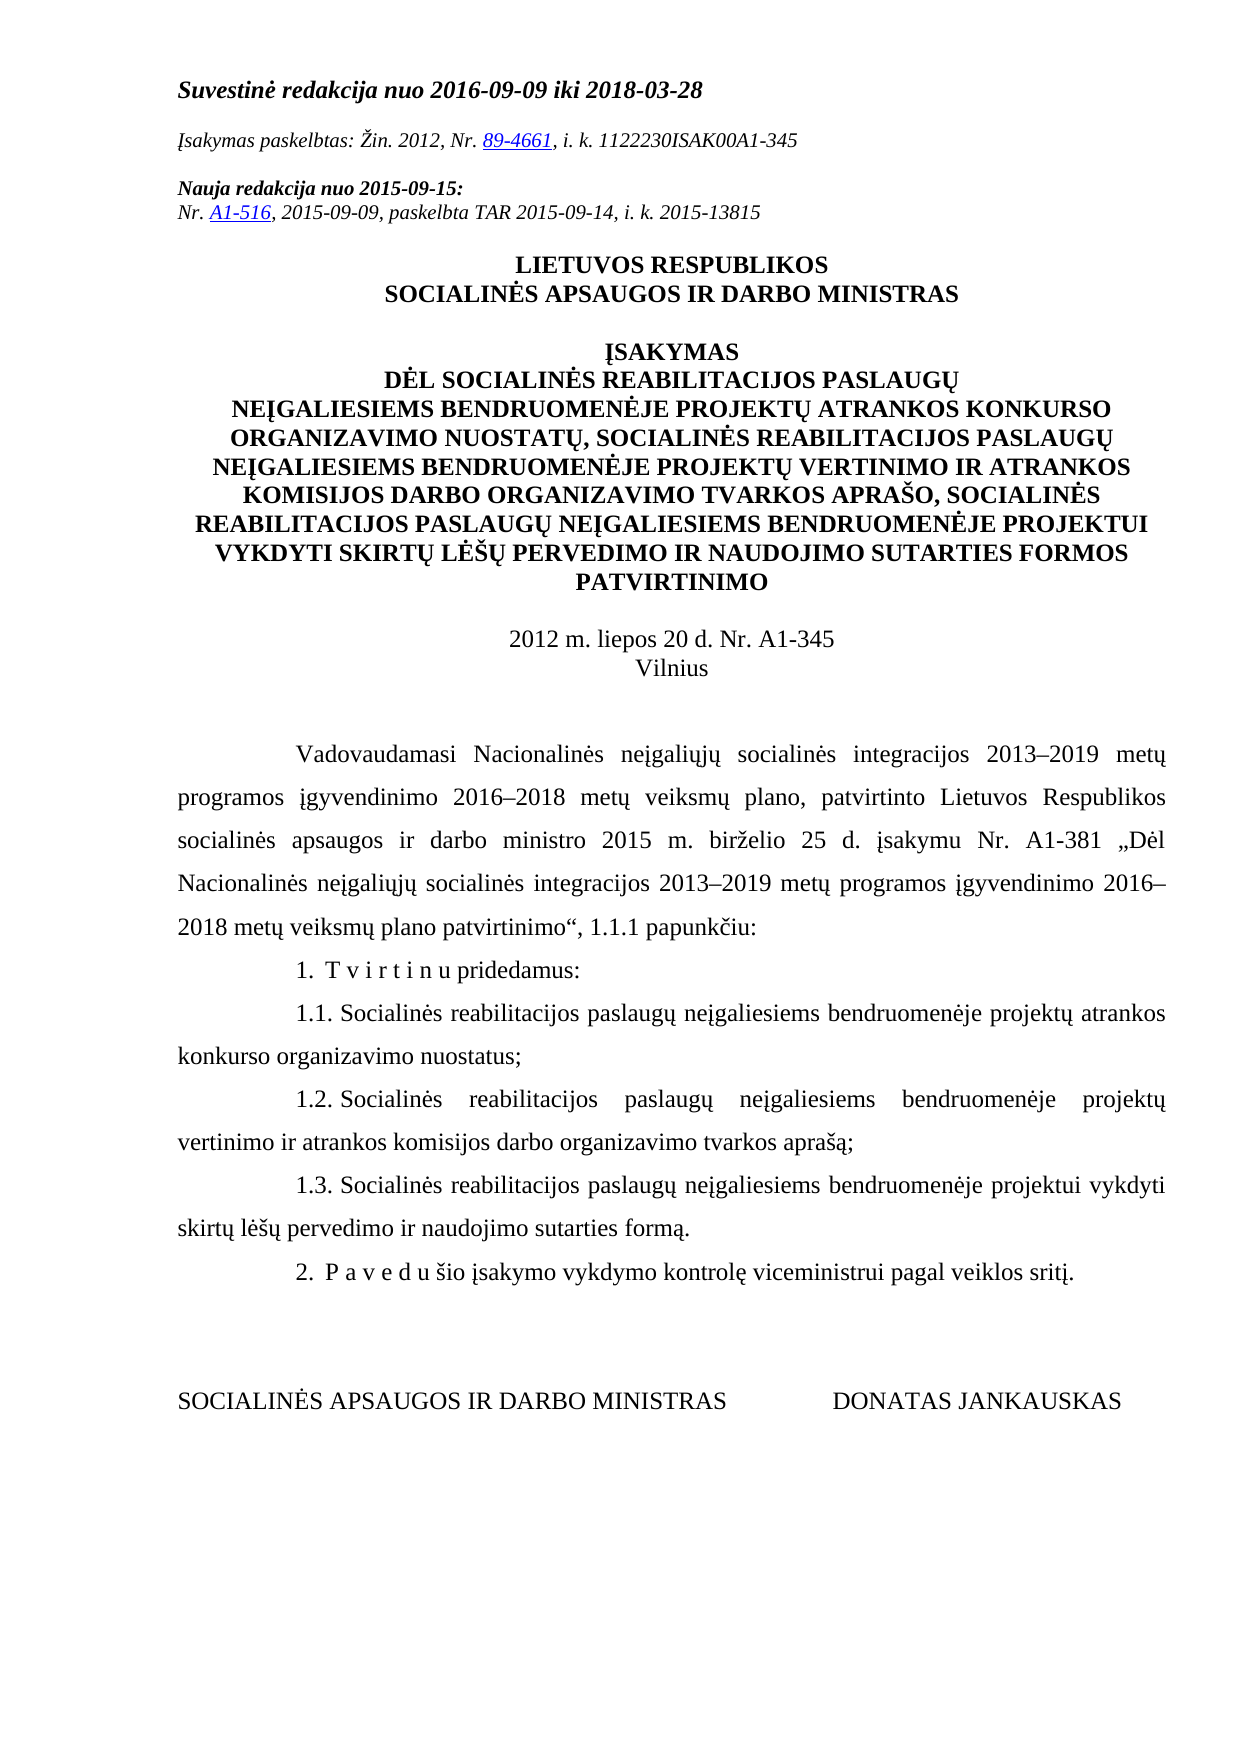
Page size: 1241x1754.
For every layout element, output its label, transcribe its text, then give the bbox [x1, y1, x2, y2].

text 2. P a v e d u šio įsakymo vykdymo kontrolę viceministrui pagal veiklos sritį. [177, 1257, 1166, 1285]
text ĮSAKYMAS [177, 337, 1166, 365]
text LIETUVOS RESPUBLIKOS [177, 250, 1166, 279]
text NEĮGALIESIEMS BENDRUOMENĖJE PROJEKTŲ ATRANKOS KONKURSO ORGANIZAVIMO NUOSTATŲ, SOCIALINĖS REABILITACIJOS PASLAUGŲ NEĮGALIESIEMS BENDRUOMENĖJE PROJEKTŲ VERTINIMO IR ATRANKOS KOMISIJOS DARBO ORGANIZAVIMO TVARKOS APRAŠO, SOCIALINĖS REABILITACIJOS PASLAUGŲ NEĮGALIESIEMS BENDRUOMENĖJE PROJEKTUI VYKDYTI SKIRTŲ LĖŠŲ PERVEDIMO IR NAUDOJIMO SUTARTIES FORMOS PATVIRTINIMO [177, 394, 1166, 595]
text DĖL SOCIALINĖS REABILITACIJOS PASLAUGŲ [177, 365, 1166, 394]
text 1.2. Socialinės reabilitacijos paslaugų neįgaliesiems bendruomenėje projektų vertinimo ir atrankos komisijos darbo organizavimo tvarkos aprašą; [177, 1084, 1166, 1156]
text Vadovaudamasi Nacionalinės neįgaliųjų socialinės integracijos 2013–2019 metų programos įgyvendinimo 2016–2018 metų veiksmų plano, patvirtinto Lietuvos Respublikos socialinės apsaugos ir darbo ministro 2015 m. birželio 25 d. įsakymu Nr. A1-381 „Dėl Nacionalinės neįgaliųjų socialinės integracijos 2013–2019 metų programos įgyvendinimo 2016–2018 metų veiksmų plano patvirtinimo“, 1.1.1 papunkčiu: [177, 739, 1166, 940]
text Socialinės apsaugos ir darbo ministras Donatas Jankauskas [177, 1386, 1166, 1415]
text Vilnius [177, 653, 1166, 682]
text 1.3. Socialinės reabilitacijos paslaugų neįgaliesiems bendruomenėje projektui vykdyti skirtų lėšų pervedimo ir naudojimo sutarties formą. [177, 1170, 1166, 1242]
text Įsakymas paskelbtas: Žin. 2012, Nr. 89-4661, i. k. 1122230ISAK00A1-345 [177, 128, 1166, 152]
text Nr. A1-516, 2015-09-09, paskelbta TAR 2015-09-14, i. k. 2015-13815 [177, 200, 1166, 224]
text Suvestinė redakcija nuo 2016-09-09 iki 2018-03-28 [177, 75, 1166, 104]
text 2012 m. liepos 20 d. Nr. A1-345 [177, 624, 1166, 653]
text 1. T v i r t i n u pridedamus: [295, 955, 1166, 983]
text Nauja redakcija nuo 2015-09-15: [177, 176, 1166, 200]
text 1.1. Socialinės reabilitacijos paslaugų neįgaliesiems bendruomenėje projektų atrankos konkurso organizavimo nuostatus; [177, 998, 1166, 1070]
text SOCIALINĖS APSAUGOS IR DARBO MINISTRAS [177, 279, 1166, 308]
